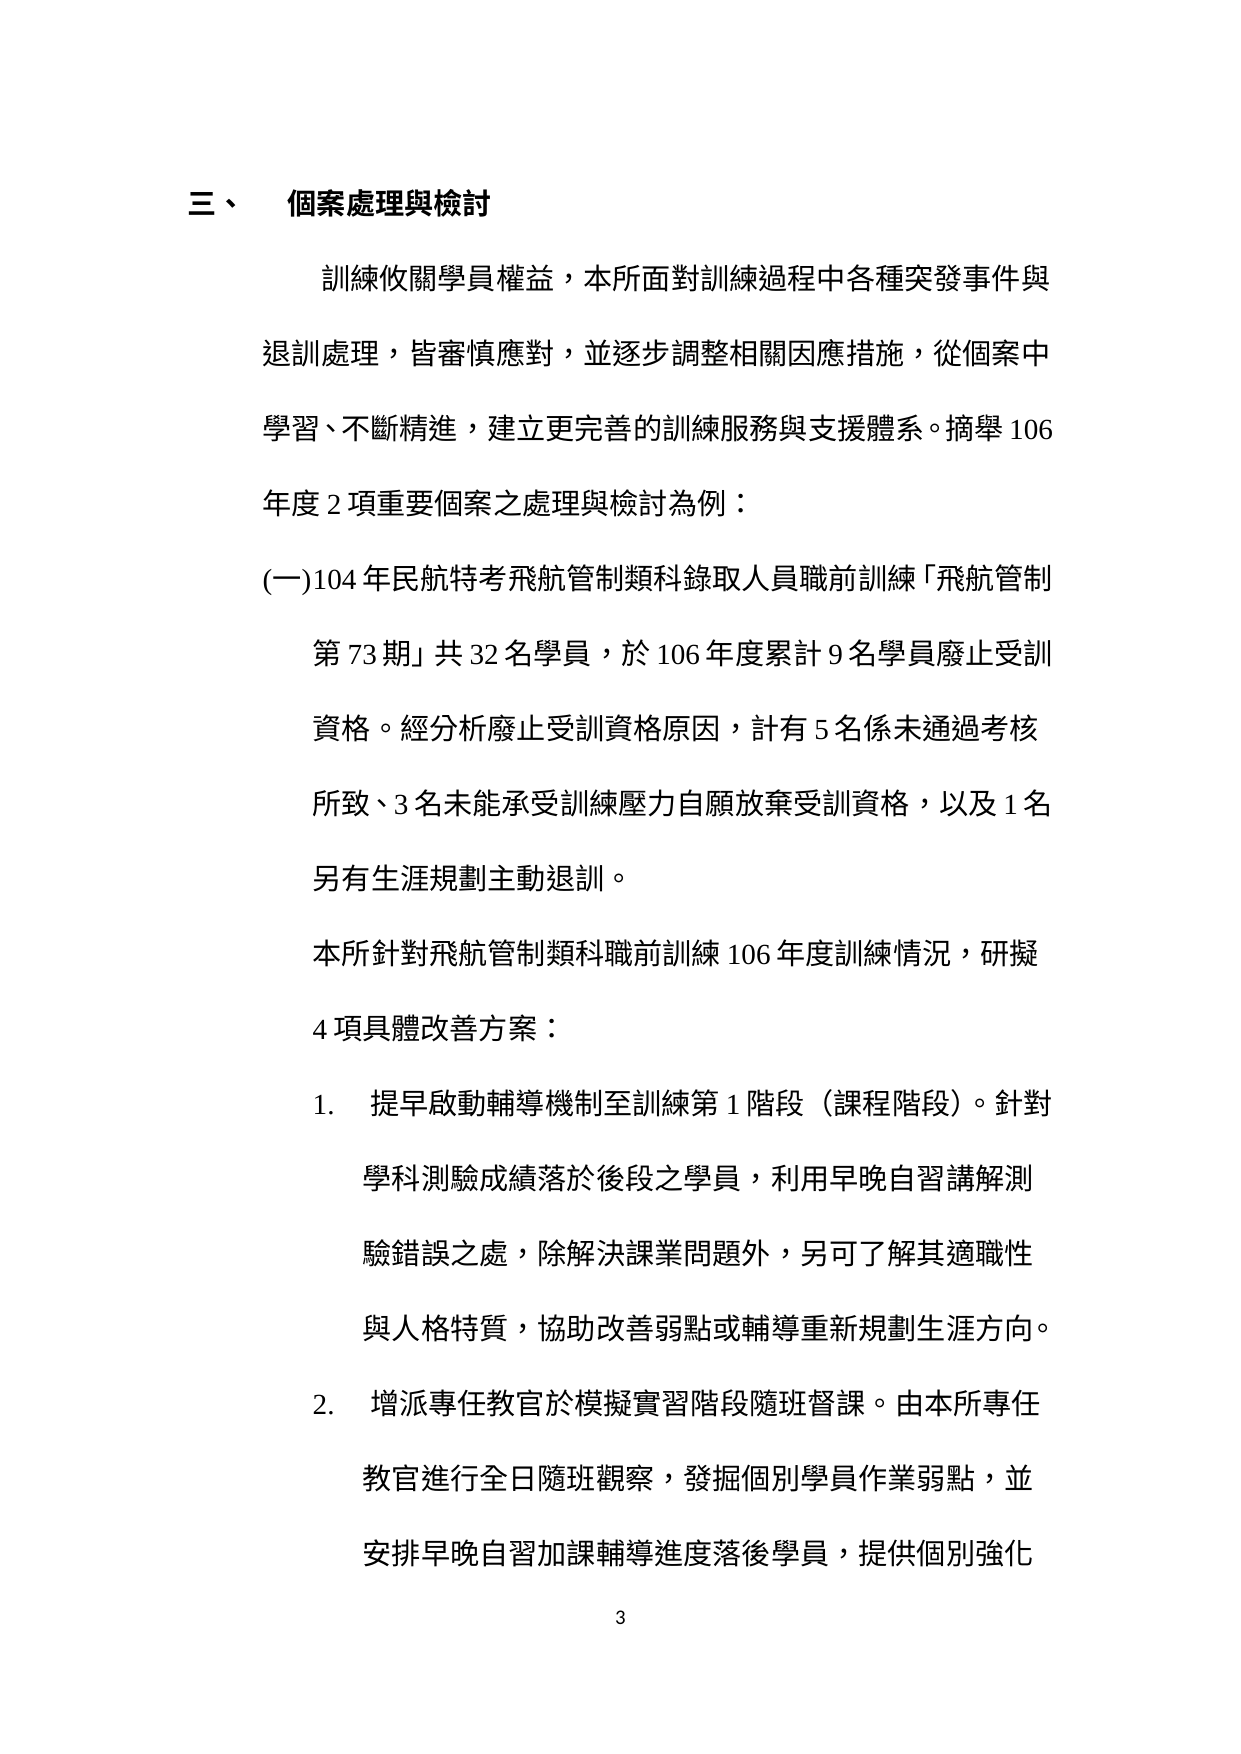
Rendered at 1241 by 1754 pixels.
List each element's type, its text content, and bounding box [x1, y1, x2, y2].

list 104年民航特考飛航管制類科錄取人員職前訓練「飛航管制第73期」共32名學員，於106年度累計9名學員廢止受訓資格。經分析廢止受訓資格原因，計有5名係未通過考核所致、3名未能承受訓練壓力自願放棄受訓資格，以及1名另有生涯規劃主動退訓。 [262, 539, 1053, 914]
list 個案處理與檢討 [187, 164, 1053, 239]
text 本所針對飛航管制類科職前訓練106年度訓練情況，研擬4項具體改善方案： [312, 914, 1053, 1064]
list 增派專任教官於模擬實習階段隨班督課。由本所專任教官進行全日隨班觀察，發掘個別學員作業弱點，並安排早晚自習加課輔導進度落後學員，提供個別強化服務。 [312, 1364, 1053, 1589]
text 訓練攸關學員權益，本所面對訓練過程中各種突發事件與退訓處理，皆審慎應對，並逐步調整相關因應措施，從個案中學習、不斷精進，建立更完善的訓練服務與支援體系。摘舉106年度2項重要個案之處理與檢討為例： [262, 239, 1053, 539]
list 提早啟動輔導機制至訓練第1階段（課程階段）。針對學科測驗成績落於後段之學員，利用早晚自習講解測驗錯誤之處，除解決課業問題外，另可了解其適職性與人格特質，協助改善弱點或輔導重新規劃生涯方向。 [312, 1064, 1053, 1364]
